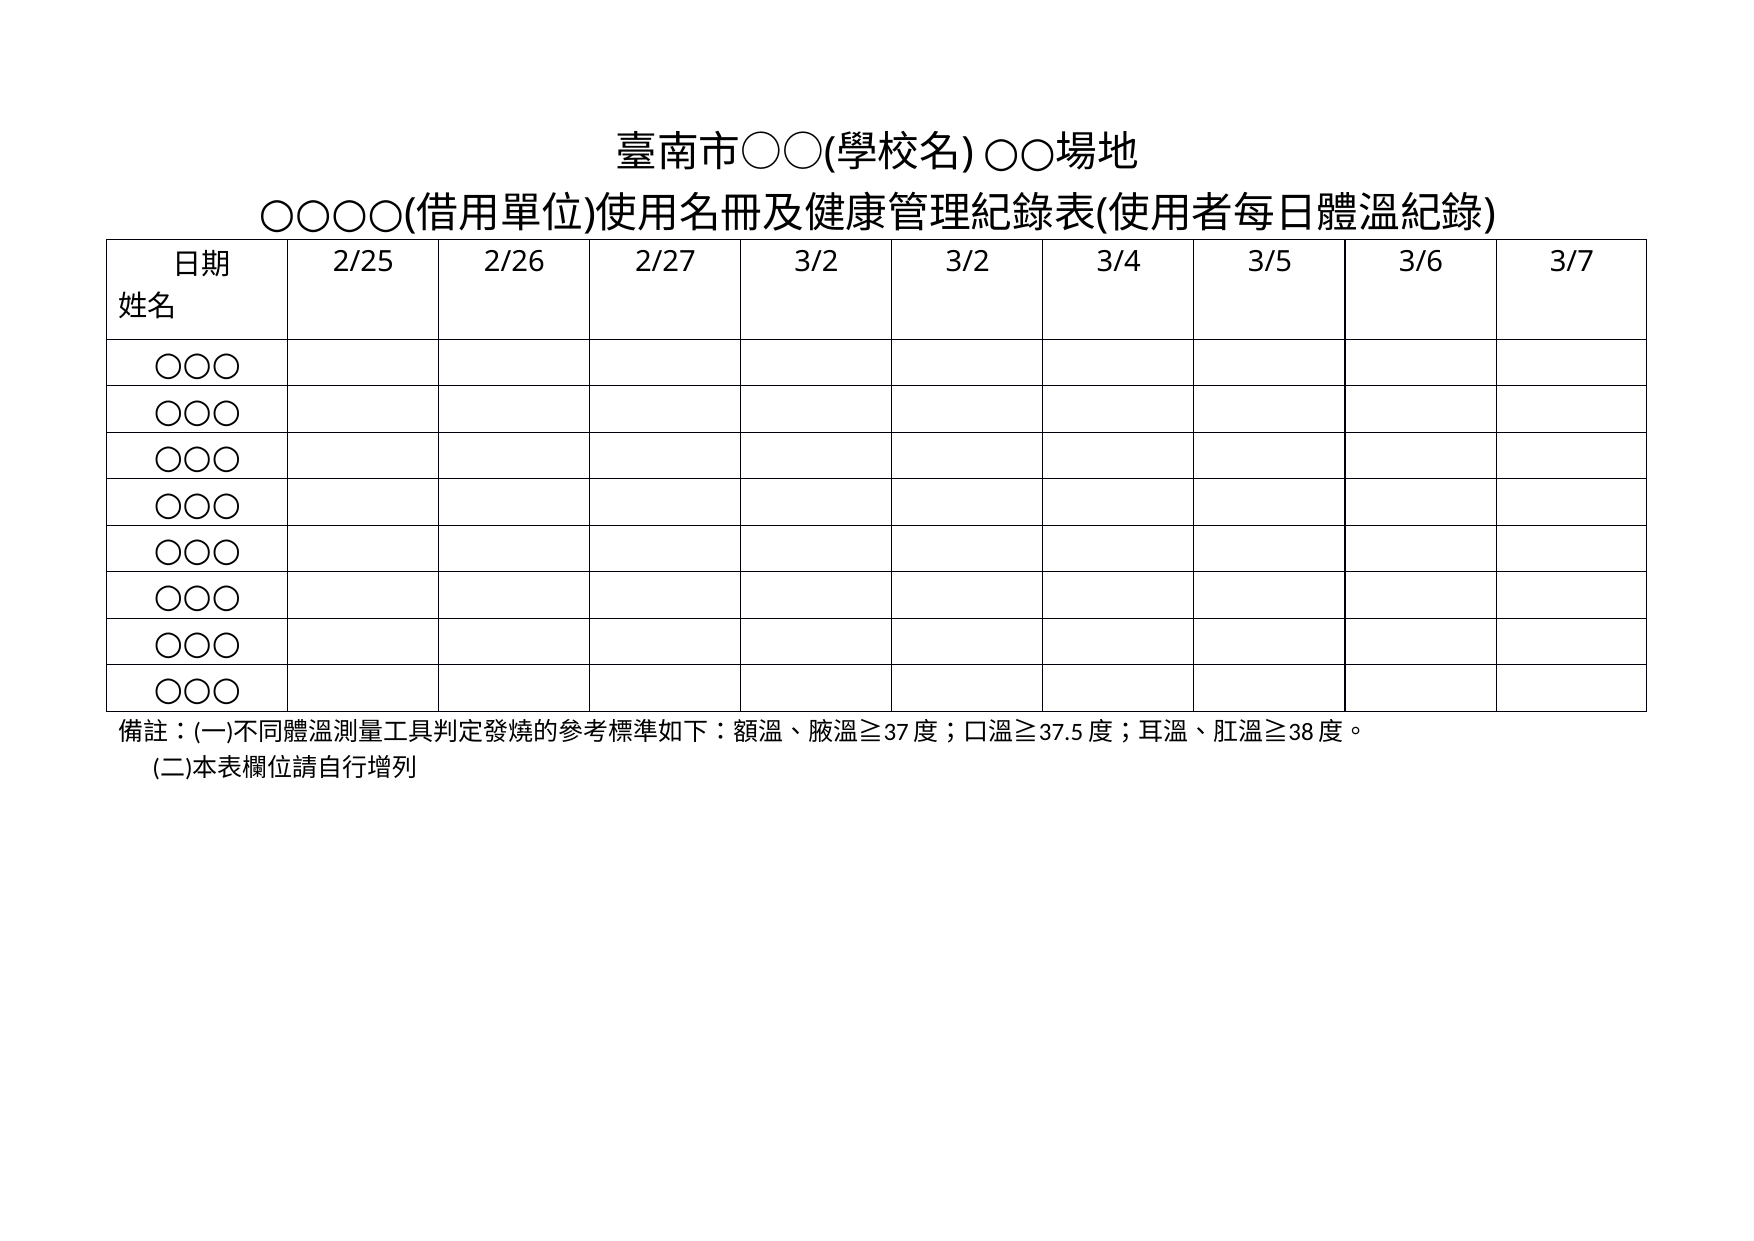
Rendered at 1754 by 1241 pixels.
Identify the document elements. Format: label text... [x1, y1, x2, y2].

table_cell ○○○ [107, 479, 287, 525]
table_cell [1043, 479, 1193, 525]
table_cell [741, 386, 891, 432]
table_cell [439, 479, 589, 525]
table_cell ○○○ [107, 340, 287, 385]
table_cell [439, 386, 589, 432]
table_cell [741, 619, 891, 664]
table_cell ○○○ [107, 386, 287, 432]
table_cell [590, 340, 740, 385]
table_header 3/4 [1043, 240, 1193, 339]
table_cell [439, 526, 589, 571]
table_cell [288, 572, 438, 618]
table_cell [892, 386, 1042, 432]
table_cell [1497, 340, 1646, 385]
table_cell ○○○ [107, 619, 287, 664]
table_cell [892, 479, 1042, 525]
table_cell [439, 340, 589, 385]
table_cell [439, 433, 589, 478]
table_cell [892, 526, 1042, 571]
table_cell [1043, 340, 1193, 385]
text ○○○○(借用單位)使用名冊及健康管理紀錄表(使用者每日體溫紀錄) [118, 179, 1636, 239]
text 臺南市○○(學校名) ○○場地 [118, 118, 1636, 179]
table_cell [741, 340, 891, 385]
table_cell [590, 479, 740, 525]
table_cell [1194, 526, 1344, 571]
table_cell [439, 619, 589, 664]
table_cell [1043, 433, 1193, 478]
table_cell [741, 526, 891, 571]
table_cell [590, 572, 740, 618]
table_cell [1497, 619, 1646, 664]
table_cell ○○○ [107, 526, 287, 571]
table_cell [1346, 433, 1496, 478]
table_cell [1497, 526, 1646, 571]
table_cell [288, 479, 438, 525]
table_header 3/5 [1194, 240, 1344, 339]
table_cell [1346, 526, 1496, 571]
table_cell [1346, 665, 1496, 711]
text 備註：(一)不同體溫測量工具判定發燒的參考標準如下：額溫、腋溫≧37度；口溫≧37.5度；耳溫、肛溫≧38度。 [118, 712, 1636, 748]
table_cell [288, 665, 438, 711]
table_header 2/27 [590, 240, 740, 339]
table_cell [1346, 619, 1496, 664]
table_cell [1497, 479, 1646, 525]
table_cell [1346, 479, 1496, 525]
table_cell [1497, 433, 1646, 478]
table_cell [1346, 572, 1496, 618]
table_header 3/2 [892, 240, 1042, 339]
table_header 3/7 [1497, 240, 1646, 339]
table_cell [288, 340, 438, 385]
table_cell [1194, 665, 1344, 711]
table_cell [741, 665, 891, 711]
table_cell [1497, 386, 1646, 432]
table_header 3/2 [741, 240, 891, 339]
table_header 3/6 [1346, 240, 1496, 339]
table_cell [1043, 619, 1193, 664]
table_cell [1194, 433, 1344, 478]
table_cell [1346, 340, 1496, 385]
table_cell [741, 479, 891, 525]
table_cell [1346, 386, 1496, 432]
table_cell [590, 433, 740, 478]
table_cell [892, 572, 1042, 618]
table_cell [590, 619, 740, 664]
table_cell [288, 619, 438, 664]
table_cell [590, 386, 740, 432]
table_cell [1194, 386, 1344, 432]
table_cell [590, 665, 740, 711]
table_cell [1043, 665, 1193, 711]
table_cell [288, 386, 438, 432]
table_cell [1497, 572, 1646, 618]
table_header 2/25 [288, 240, 438, 339]
table_cell [590, 526, 740, 571]
table_cell [741, 433, 891, 478]
table_cell ○○○ [107, 572, 287, 618]
table_cell [892, 340, 1042, 385]
table_cell [892, 619, 1042, 664]
table_cell [439, 572, 589, 618]
table_cell [1194, 572, 1344, 618]
table_cell [1194, 619, 1344, 664]
table_cell [288, 433, 438, 478]
table_cell [1194, 340, 1344, 385]
table_cell [892, 433, 1042, 478]
table_cell [288, 526, 438, 571]
table_cell ○○○ [107, 433, 287, 478]
table_cell [1194, 479, 1344, 525]
table_cell [892, 665, 1042, 711]
text (二)本表欄位請自行增列 [118, 748, 1636, 784]
table_cell ○○○ [107, 665, 287, 711]
table_cell [1043, 572, 1193, 618]
table_header 2/26 [439, 240, 589, 339]
table_cell [1497, 665, 1646, 711]
table_cell [1043, 386, 1193, 432]
table_cell [741, 572, 891, 618]
table_cell [1043, 526, 1193, 571]
table_cell [439, 665, 589, 711]
table_header 日期 姓名 [107, 240, 287, 339]
